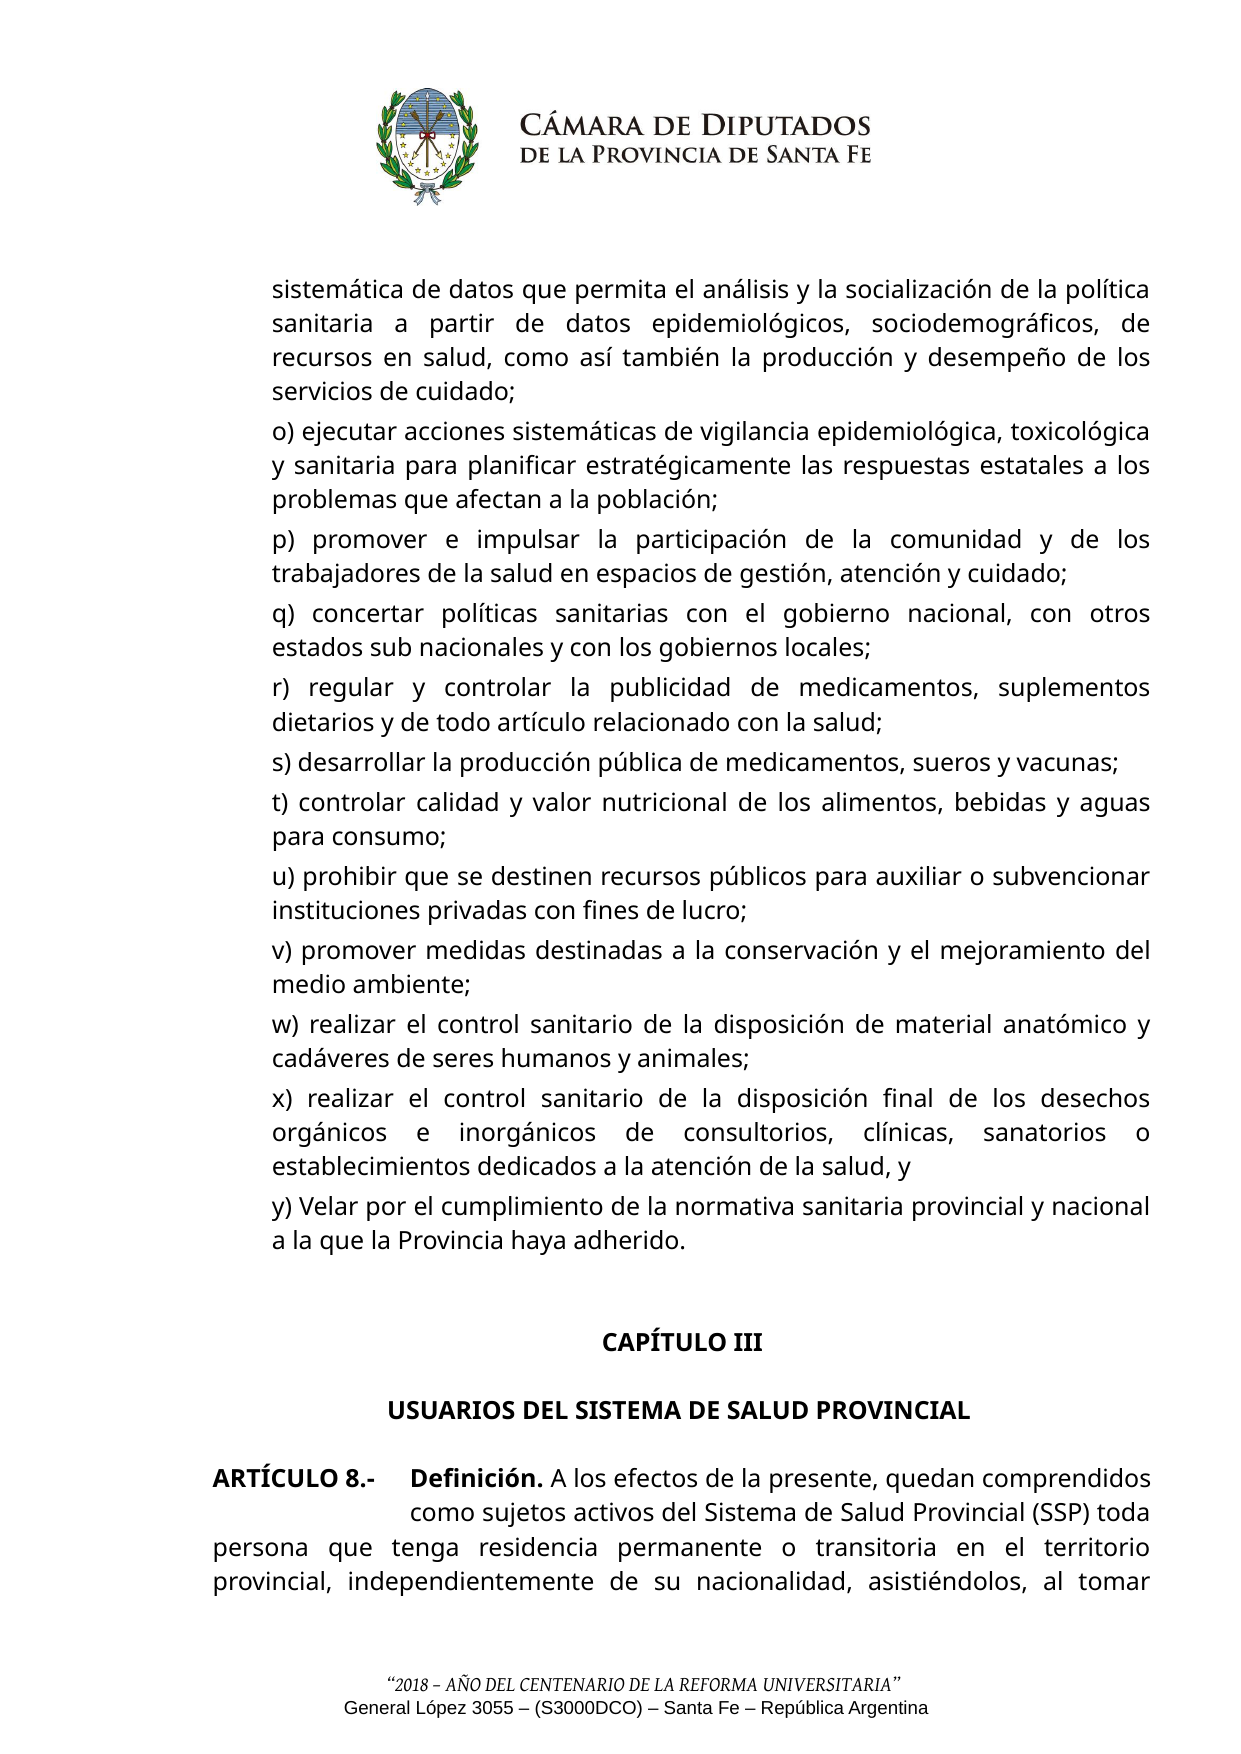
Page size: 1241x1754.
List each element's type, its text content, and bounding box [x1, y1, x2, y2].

text Definición. A los efectos de la presente, quedan comprendidos como sujetos activos del Sistema de Salud Provincial (SSP) toda persona que tenga residencia permanente o transitoria en el territorio provincial, independientemente de su nacionalidad, asistiéndolos, al tomar [212, 1461, 1152, 1597]
text q) concertar políticas sanitarias con el gobierno nacional, con otros estados sub nacionales y con los gobiernos locales; [272, 596, 1152, 664]
text u) prohibir que se destinen recursos públicos para auxiliar o subvencionar instituciones privadas con fines de lucro; [272, 858, 1152, 926]
text x) realizar el control sanitario de la disposición final de los desechos orgánicos e inorgánicos de consultorios, clínicas, sanatorios o establecimientos dedicados a la atención de la salud, y [272, 1080, 1152, 1183]
text USUARIOS DEL SISTEMA DE SALUD PROVINCIAL [212, 1393, 1152, 1427]
text v) promover medidas destinadas a la conservación y el mejoramiento del medio ambiente; [272, 932, 1152, 1000]
text t) controlar calidad y valor nutricional de los alimentos, bebidas y aguas para consumo; [272, 784, 1152, 852]
text w) realizar el control sanitario de la disposición de material anatómico y cadáveres de seres humanos y animales; [272, 1006, 1152, 1074]
text p) promover e impulsar la participación de la comunidad y de los trabajadores de la salud en espacios de gestión, atención y cuidado; [272, 522, 1152, 590]
text o) ejecutar acciones sistemáticas de vigilancia epidemiológica, toxicológica y sanitaria para planificar estratégicamente las respuestas estatales a los problemas que afectan a la población; [272, 414, 1152, 516]
picture [376, 88, 871, 210]
text y) Velar por el cumplimiento de la normativa sanitaria provincial y nacional a la que la Provincia haya adherido. [272, 1188, 1152, 1257]
text CAPÍTULO III [212, 1325, 1152, 1359]
text sistemática de datos que permita el análisis y la socialización de la política sanitaria a partir de datos epidemiológicos, sociodemográficos, de recursos en salud, como así también la producción y desempeño de los servicios de cuidado; [272, 272, 1152, 408]
table_header ARTÍCULO 8.- [213, 1461, 410, 1511]
text r) regular y controlar la publicidad de medicamentos, suplementos dietarios y de todo artículo relacionado con la salud; [272, 670, 1152, 738]
text s) desarrollar la producción pública de medicamentos, sueros y vacunas; [272, 744, 1152, 778]
